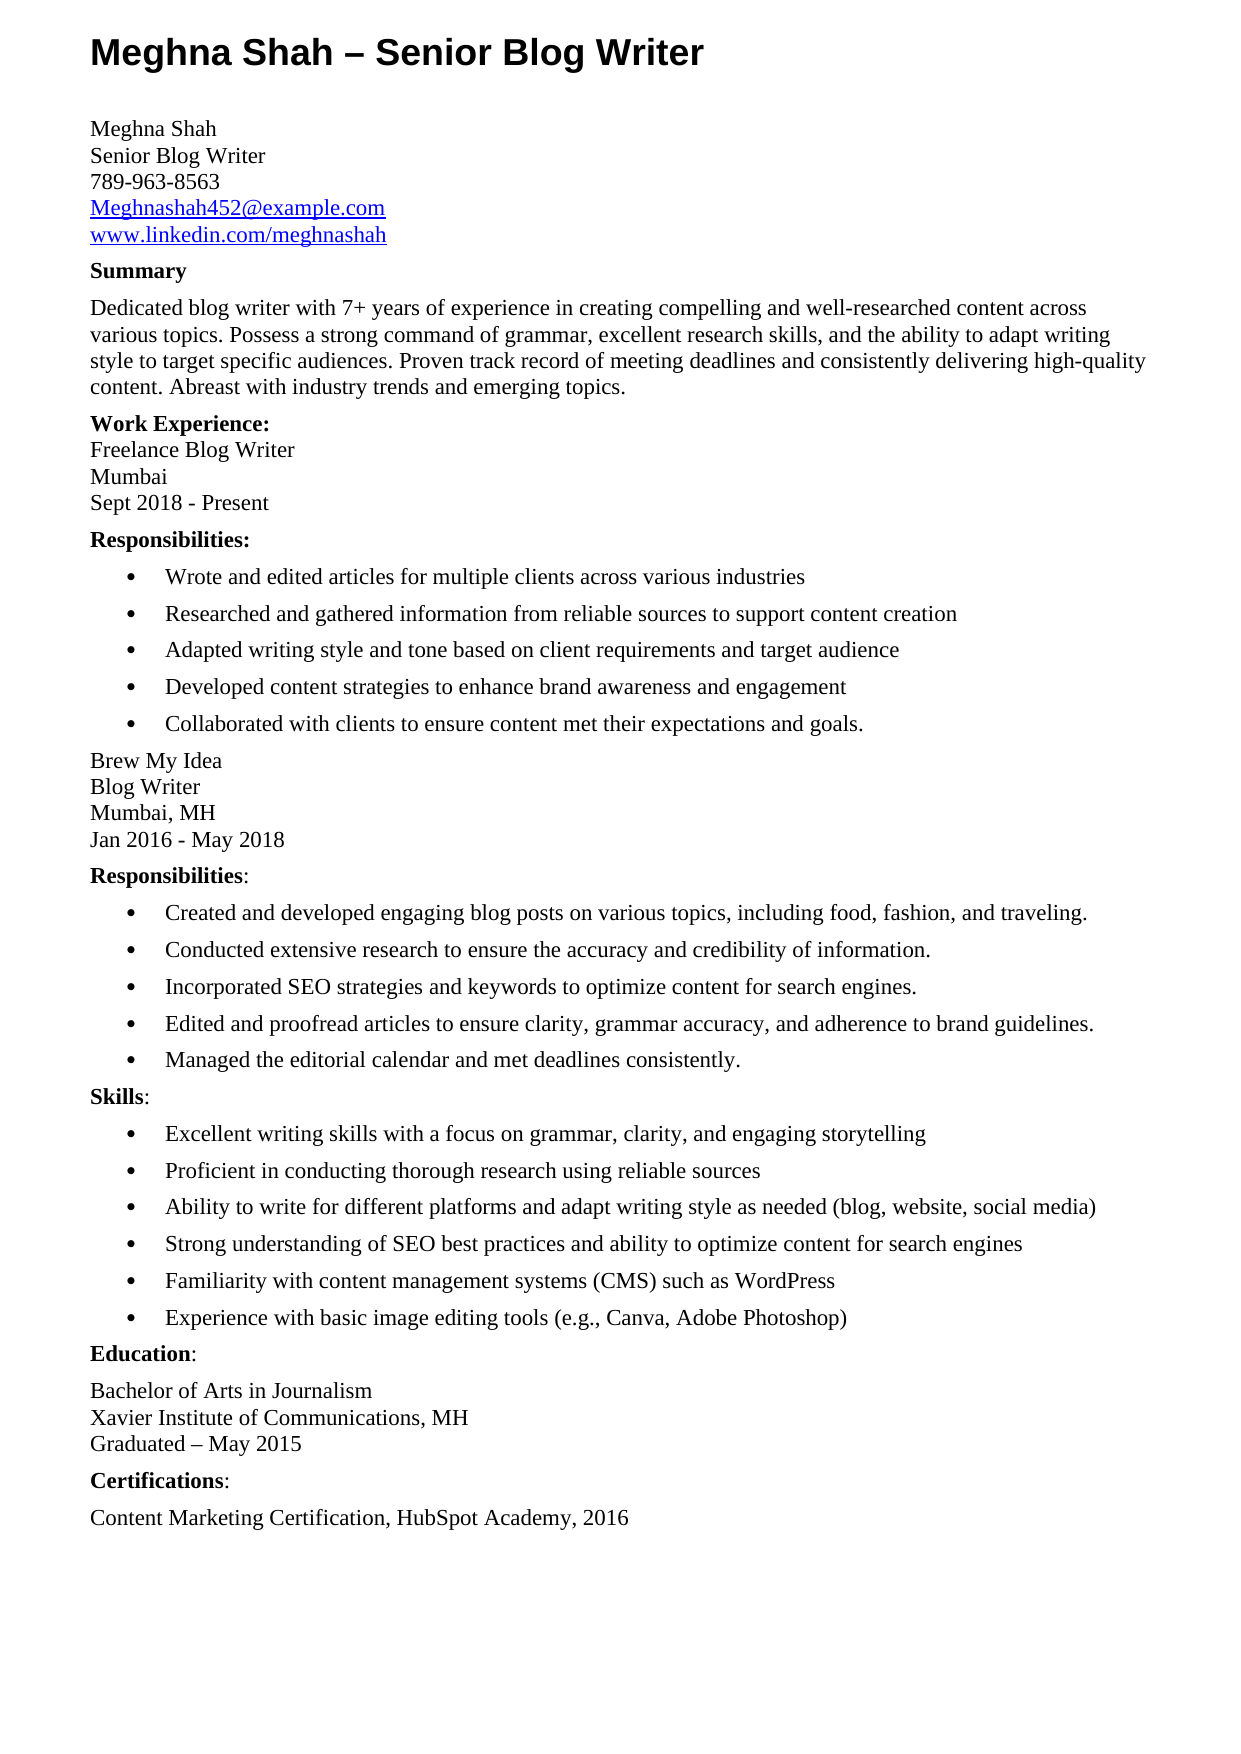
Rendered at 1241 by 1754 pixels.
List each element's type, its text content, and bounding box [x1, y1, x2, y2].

list Incorporated SEO strategies and keywords to optimize content for search engines. [127, 973, 1150, 999]
list Familiarity with content management systems (CMS) such as WordPress [127, 1267, 1150, 1293]
list Strong understanding of SEO best practices and ability to optimize content for search engines [127, 1230, 1150, 1257]
list Conducted extensive research to ensure the accuracy and credibility of information. [127, 936, 1150, 962]
text Meghna Shah Senior Blog Writer 789-963-8563 Meghnashah452@example.com www.linkedin.com/meghnashah [90, 115, 1150, 247]
text Bachelor of Arts in Journalism Xavier Institute of Communications, MH Graduated – May 2015 [90, 1377, 1150, 1456]
text Dedicated blog writer with 7+ years of experience in creating compelling and well-researched content across various topics. Possess a strong command of grammar, excellent research skills, and the ability to adapt writing style to target specific audiences. Proven track record of meeting deadlines and consistently delivering high-quality content. Abreast with industry trends and emerging topics. [90, 294, 1150, 400]
text Brew My Idea Blog Writer Mumbai, MH Jan 2016 - May 2018 [90, 747, 1150, 852]
list Collaborated with clients to ensure content met their expectations and goals. [127, 710, 1150, 736]
text Responsibilities: [90, 526, 1150, 552]
text Content Marketing Certification, HubSpot Academy, 2016 [90, 1503, 1150, 1530]
text Education: [90, 1341, 1150, 1367]
list Managed the editorial calendar and met deadlines consistently. [127, 1046, 1150, 1073]
text Certifications: [90, 1467, 1150, 1493]
list Proficient in conducting thorough research using reliable sources [127, 1157, 1150, 1183]
list Wrote and edited articles for multiple clients across various industries [127, 563, 1150, 589]
text Summary [90, 258, 1150, 284]
text Work Experience: Freelance Blog Writer Mumbai Sept 2018 - Present [90, 410, 1150, 516]
list Researched and gathered information from reliable sources to support content creation [127, 599, 1150, 626]
list Ability to write for different platforms and adapt writing style as needed (blog, website, social media) [127, 1193, 1150, 1220]
list Edited and proofread articles to ensure clarity, grammar accuracy, and adherence to brand guidelines. [127, 1009, 1150, 1036]
list Created and developed engaging blog posts on various topics, including food, fashion, and traveling. [127, 899, 1150, 926]
list Excellent writing skills with a focus on grammar, clarity, and engaging storytelling [127, 1120, 1150, 1146]
list Adapted writing style and tone based on client requirements and target audience [127, 636, 1150, 663]
list Developed content strategies to enhance brand awareness and engagement [127, 673, 1150, 699]
text Responsibilities: [90, 862, 1150, 889]
text Skills: [90, 1083, 1150, 1109]
list Experience with basic image editing tools (e.g., Canva, Adobe Photoshop) [127, 1304, 1150, 1330]
